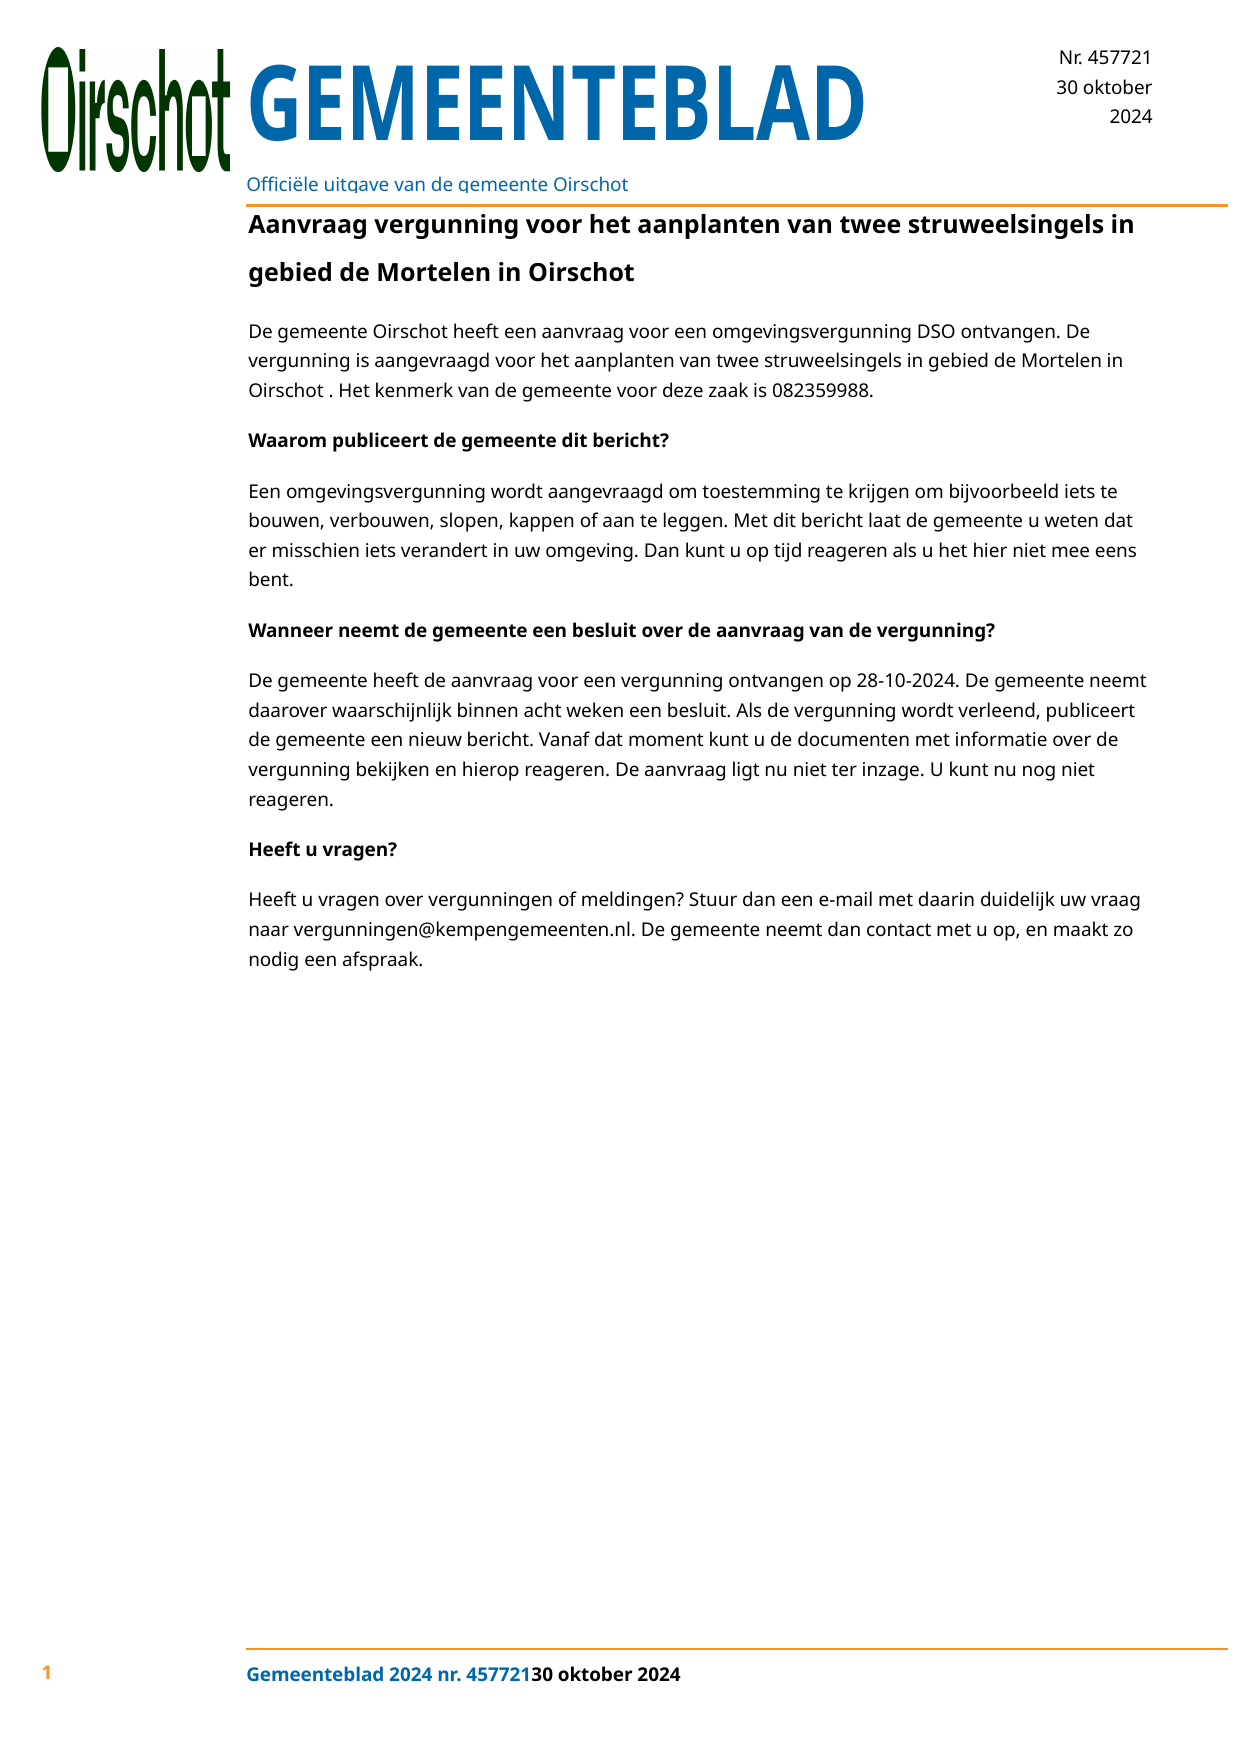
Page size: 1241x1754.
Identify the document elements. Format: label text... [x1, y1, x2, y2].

text Heeft u vragen? [248, 836, 1152, 862]
text De gemeente heeft de aanvraag voor een vergunning ontvangen op 28-10-2024. De gemeente neemt daarover waarschijnlijk binnen acht weken een besluit. Als de vergunning wordt verleend, publiceert de gemeente een nieuw bericht. Vanaf dat moment kunt u de documenten met informatie over de vergunning bekijken en hierop reageren. De aanvraag ligt nu niet ter inzage. U kunt nu nog niet reageren. [248, 667, 1152, 812]
text Wanneer neemt de gemeente een besluit over de aanvraag van de vergunning? [248, 617, 1152, 643]
text Waarom publiceert de gemeente dit bericht? [248, 427, 1152, 453]
picture [41, 47, 231, 172]
text Aanvraag vergunning voor het aanplanten van twee struweelsingels in gebied de Mortelen in Oirschot [248, 207, 1152, 288]
text De gemeente Oirschot heeft een aanvraag voor een omgevingsvergunning DSO ontvangen. De vergunning is aangevraagd voor het aanplanten van twee struweelsingels in gebied de Mortelen in Oirschot . Het kenmerk van de gemeente voor deze zaak is 082359988. [248, 318, 1152, 403]
text Heeft u vragen over vergunningen of meldingen? Stuur dan een e-mail met daarin duidelijk uw vraag naar vergunningen@kempengemeenten.nl. De gemeente neemt dan contact met u op, en maakt zo nodig een afspraak. [248, 887, 1152, 972]
text Een omgevingsvergunning wordt aangevraagd om toestemming te krijgen om bijvoorbeeld iets te bouwen, verbouwen, slopen, kappen of aan te leggen. Met dit bericht laat de gemeente u weten dat er misschien iets verandert in uw omgeving. Dan kunt u op tijd reageren als u het hier niet mee eens bent. [248, 478, 1152, 592]
